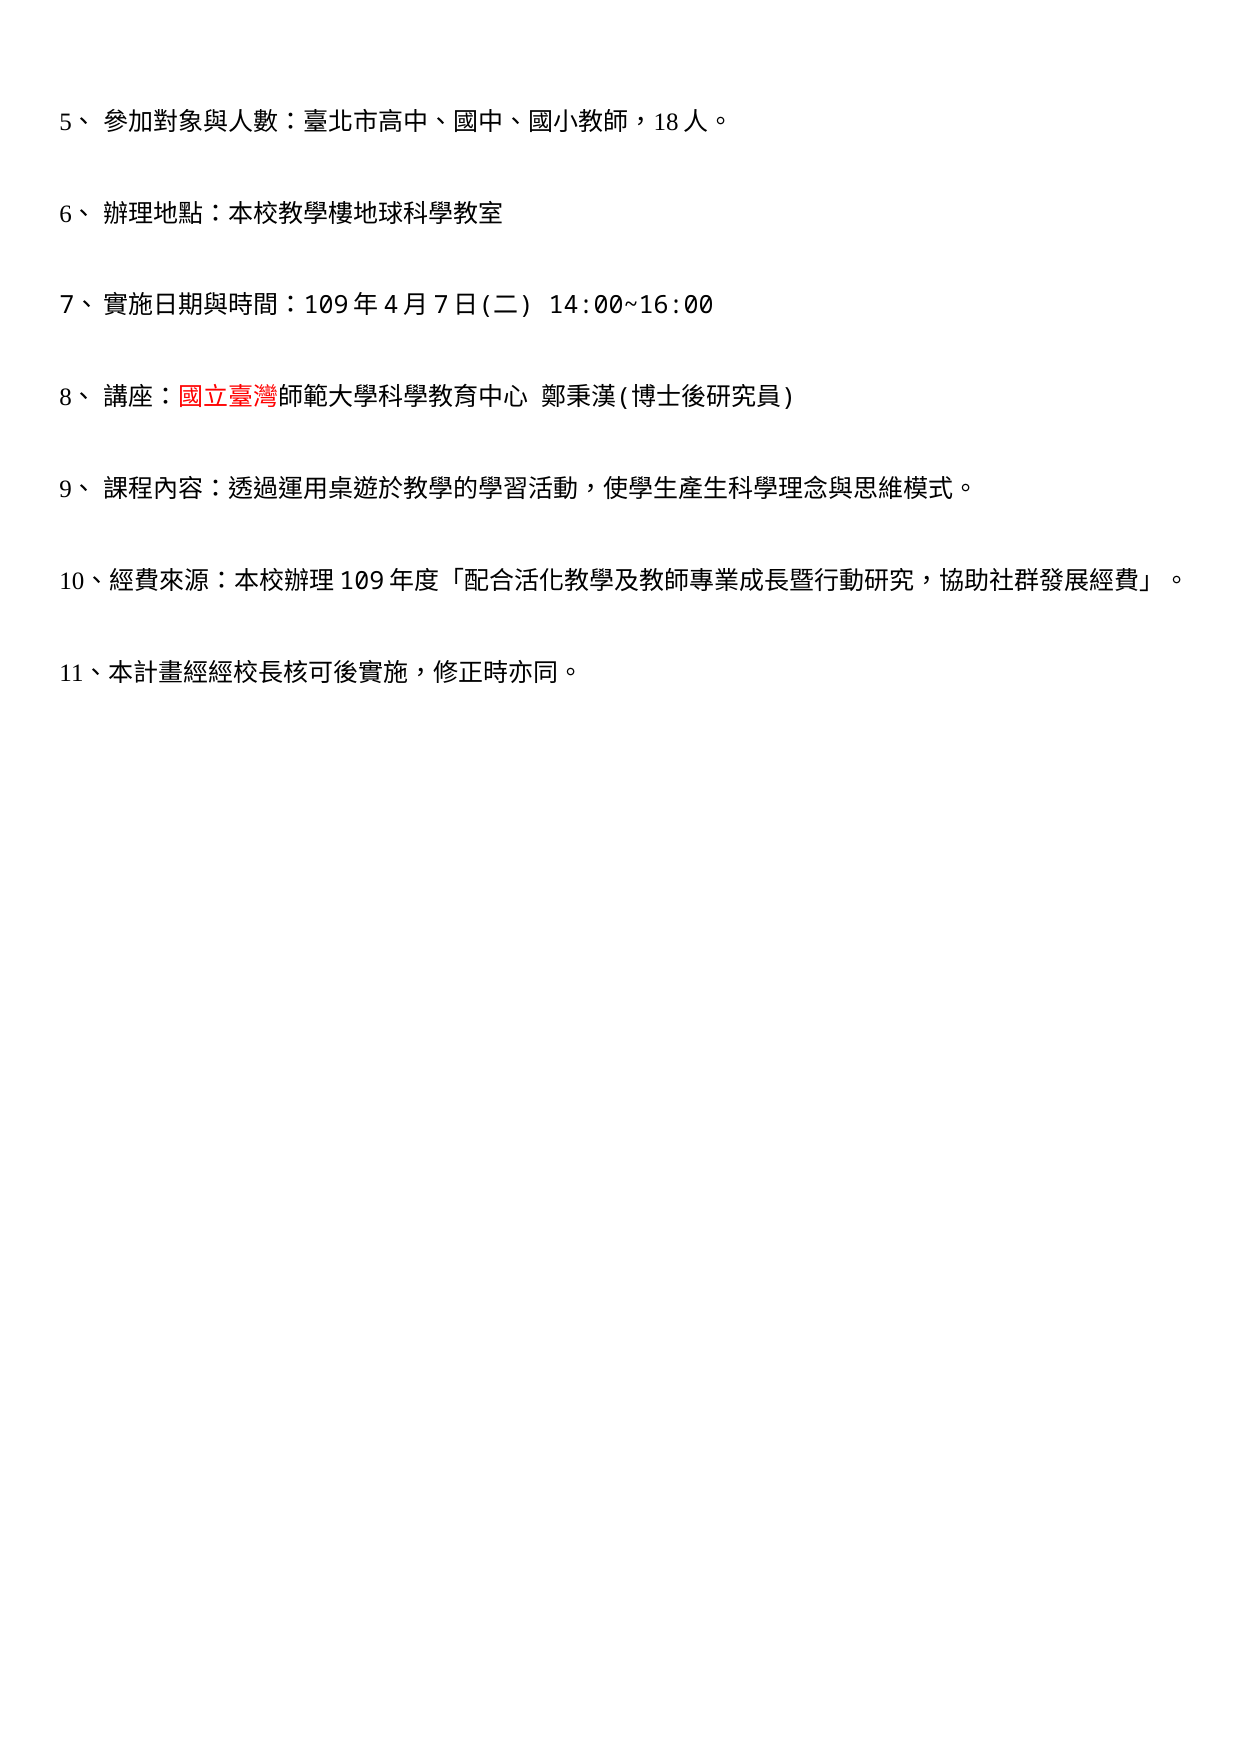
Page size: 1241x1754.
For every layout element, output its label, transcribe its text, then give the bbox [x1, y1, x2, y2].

list 課程內容：透過運用桌遊於教學的學習活動，使學生產生科學理念與思維模式。 [59, 469, 1181, 505]
list 本計畫經經校長核可後實施，修正時亦同。 [59, 652, 1181, 689]
list 講座：國立臺灣師範大學科學教育中心 鄭秉漢(博士後研究員) [59, 377, 1181, 413]
list 實施日期與時間：109年4月7日(二) 14:00~16:00 [59, 285, 1181, 321]
list 參加對象與人數：臺北市高中、國中、國小教師，18人。 [59, 101, 1181, 137]
list 辦理地點：本校教學樓地球科學教室 [59, 193, 1181, 229]
list 經費來源：本校辦理109年度「配合活化教學及教師專業成長暨行動研究，協助社群發展經費」。 [59, 561, 1181, 597]
